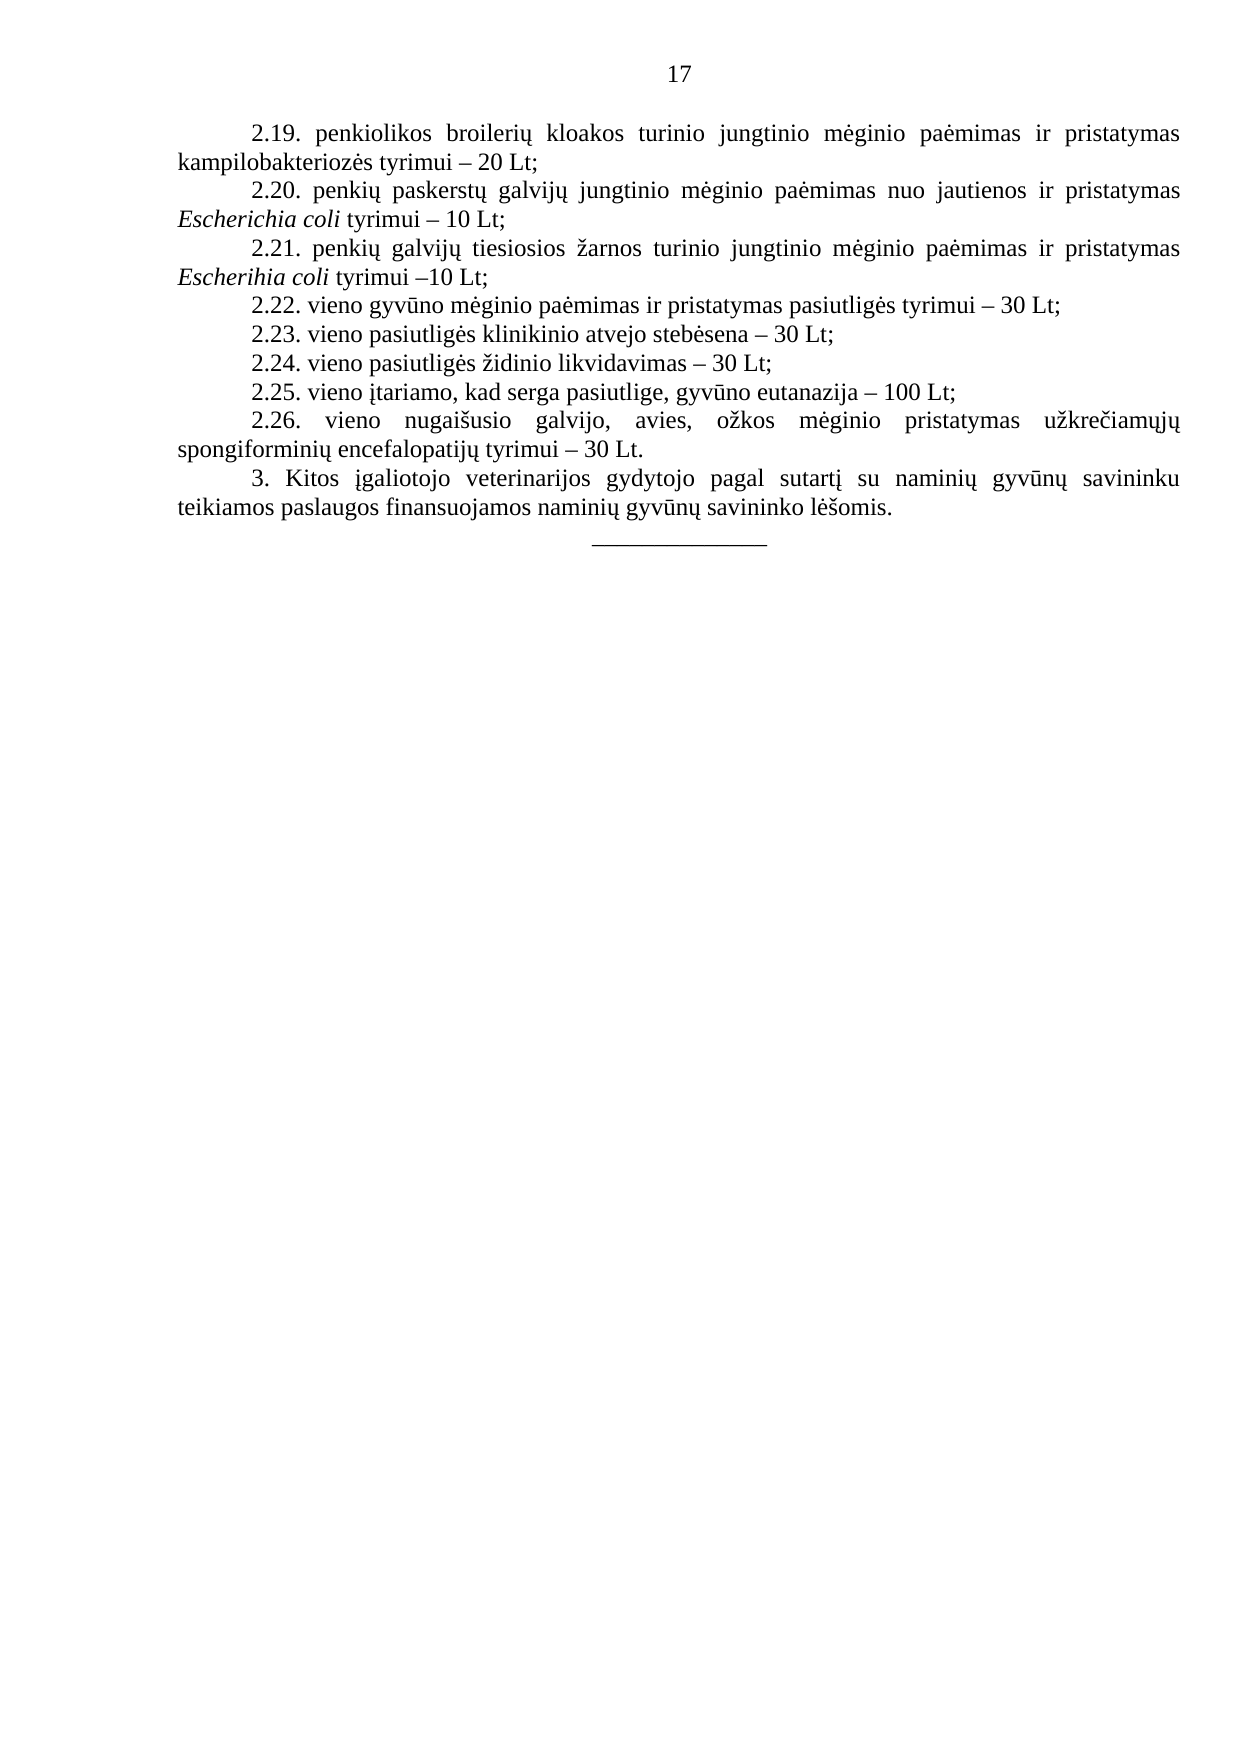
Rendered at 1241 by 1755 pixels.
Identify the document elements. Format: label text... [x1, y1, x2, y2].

text 2.23. vieno pasiutligės klinikinio atvejo stebėsena – 30 Lt; [177, 319, 1181, 348]
text 2.24. vieno pasiutligės židinio likvidavimas – 30 Lt; [177, 348, 1181, 377]
text 2.26. vieno nugaišusio galvijo, avies, ožkos mėginio pristatymas užkrečiamųjų spongiforminių encefalopatijų tyrimui – 30 Lt. [177, 406, 1181, 463]
text 2.20. penkių paskerstų galvijų jungtinio mėginio paėmimas nuo jautienos ir pristatymas Escherichia coli tyrimui – 10 Lt; [177, 176, 1181, 233]
text 2.25. vieno įtariamo, kad serga pasiutlige, gyvūno eutanazija – 100 Lt; [177, 377, 1181, 406]
text 2.22. vieno gyvūno mėginio paėmimas ir pristatymas pasiutligės tyrimui – 30 Lt; [177, 291, 1181, 319]
text 2.19. penkiolikos broilerių kloakos turinio jungtinio mėginio paėmimas ir pristatymas kampilobakteriozės tyrimui – 20 Lt; [177, 118, 1181, 176]
text 2.21. penkių galvijų tiesiosios žarnos turinio jungtinio mėginio paėmimas ir pristatymas Escherihia coli tyrimui –10 Lt; [177, 233, 1181, 291]
text ______________ [177, 521, 1181, 549]
text 3. Kitos įgaliotojo veterinarijos gydytojo pagal sutartį su naminių gyvūnų savininku teikiamos paslaugos finansuojamos naminių gyvūnų savininko lėšomis. [177, 463, 1181, 521]
